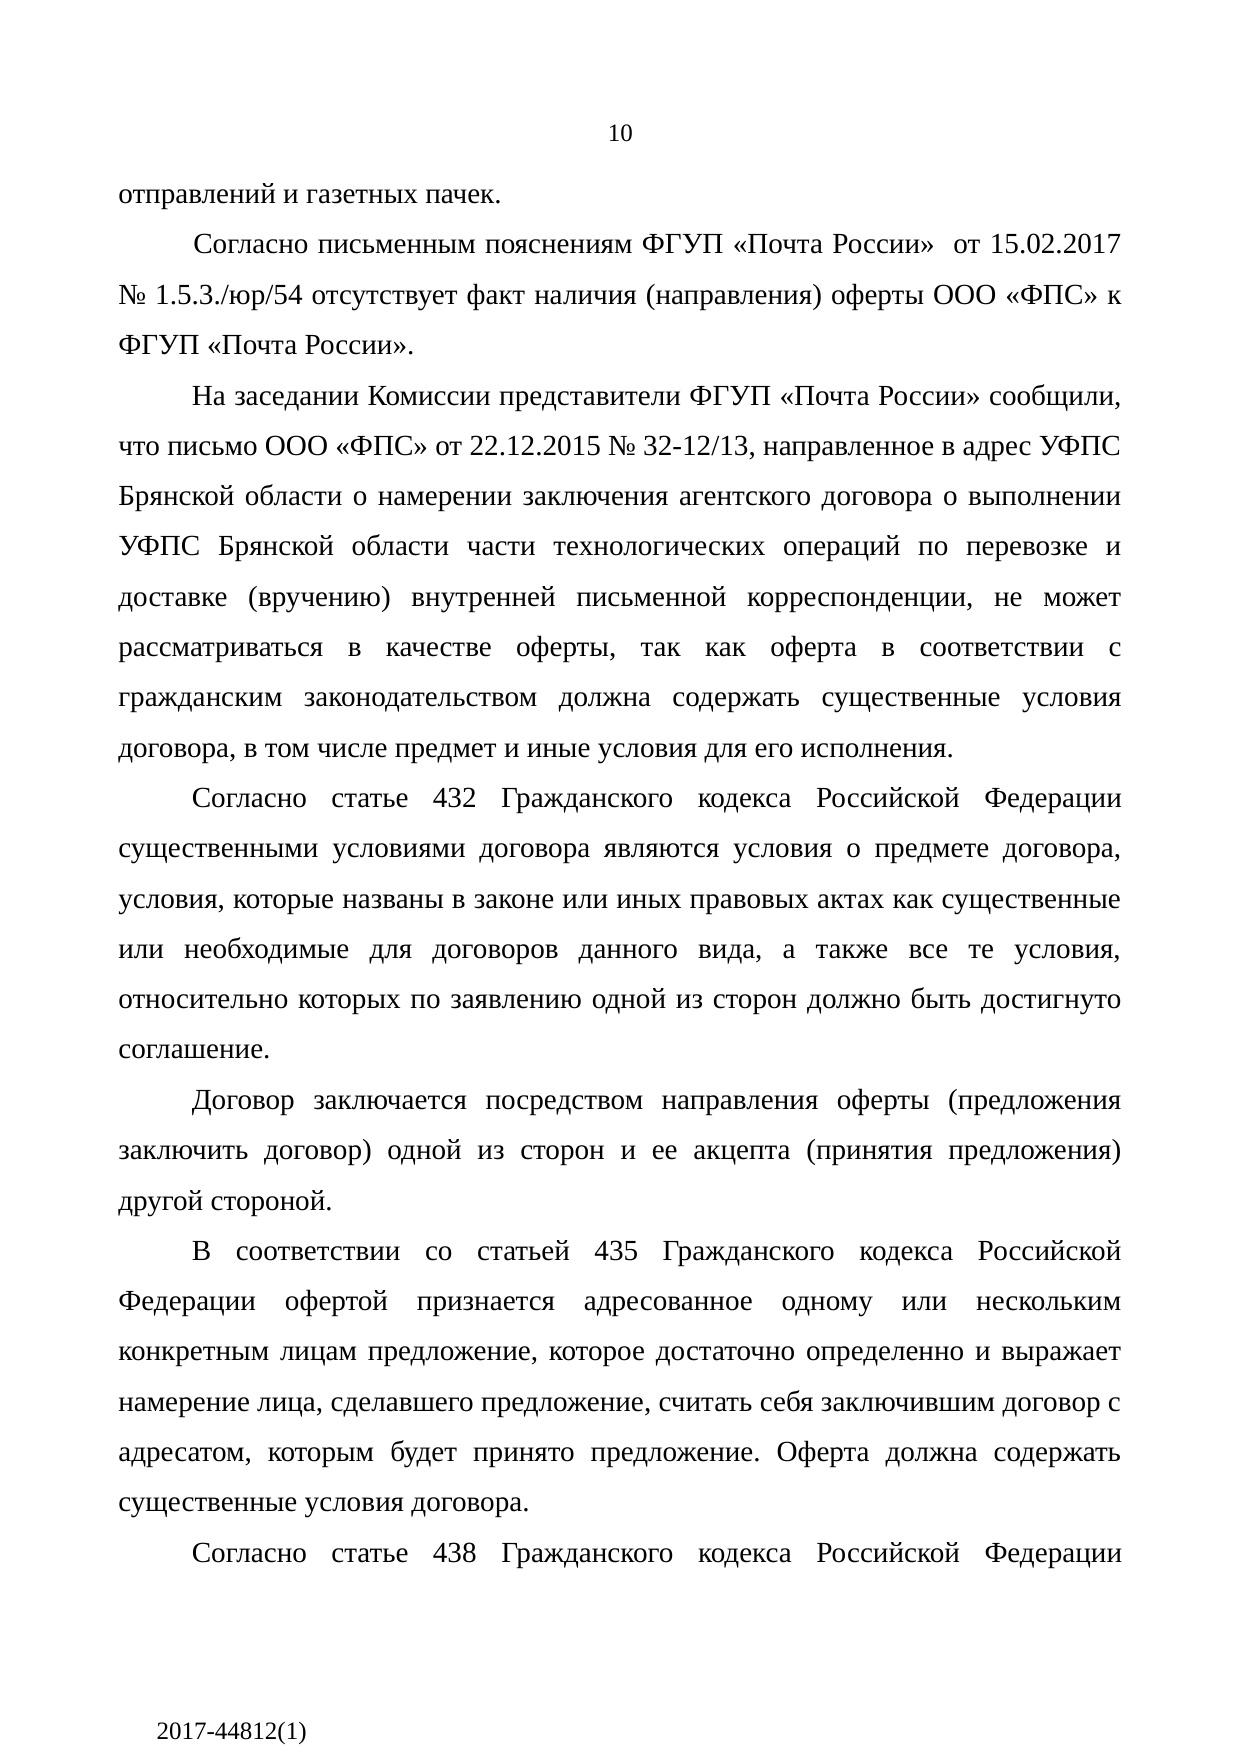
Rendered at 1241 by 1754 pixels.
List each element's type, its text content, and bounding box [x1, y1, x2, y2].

text На заседании Комиссии представители ФГУП «Почта России» сообщили, что письмо ООО «ФПС» от 22.12.2015 № 32-12/13, направленное в адрес УФПС Брянской области о намерении заключения агентского договора о выполнении УФПС Брянской области части технологических операций по перевозке и доставке (вручению) внутренней письменной корреспонденции, не может рассматриваться в качестве оферты, так как оферта в соответствии с гражданским законодательством должна содержать существенные условия договора, в том числе предмет и иные условия для его исполнения. [118, 378, 1122, 763]
text Договор заключается посредством направления оферты (предложения заключить договор) одной из сторон и ее акцепта (принятия предложения) другой стороной. [118, 1082, 1122, 1216]
text Согласно статье 432 Гражданского кодекса Российской Федерации существенными условиями договора являются условия о предмете договора, условия, которые названы в законе или иных правовых актах как существенные или необходимые для договоров данного вида, а также все те условия, относительно которых по заявлению одной из сторон должно быть достигнуто соглашение. [118, 780, 1122, 1065]
text Согласно письменным пояснениям ФГУП «Почта России» от 15.02.2017 № 1.5.3./юр/54 отсутствует факт наличия (направления) оферты ООО «ФПС» к ФГУП «Почта России». [118, 227, 1122, 361]
text отправлений и газетных пачек. [118, 176, 1122, 210]
text В соответствии со статьей 435 Гражданского кодекса Российской Федерации офертой признается адресованное одному или нескольким конкретным лицам предложение, которое достаточно определенно и выражает намерение лица, сделавшего предложение, считать себя заключившим договор с адресатом, которым будет принято предложение. Оферта должна содержать существенные условия договора. [118, 1233, 1122, 1518]
text Согласно статье 438 Гражданского кодекса Российской Федерации [118, 1535, 1122, 1568]
